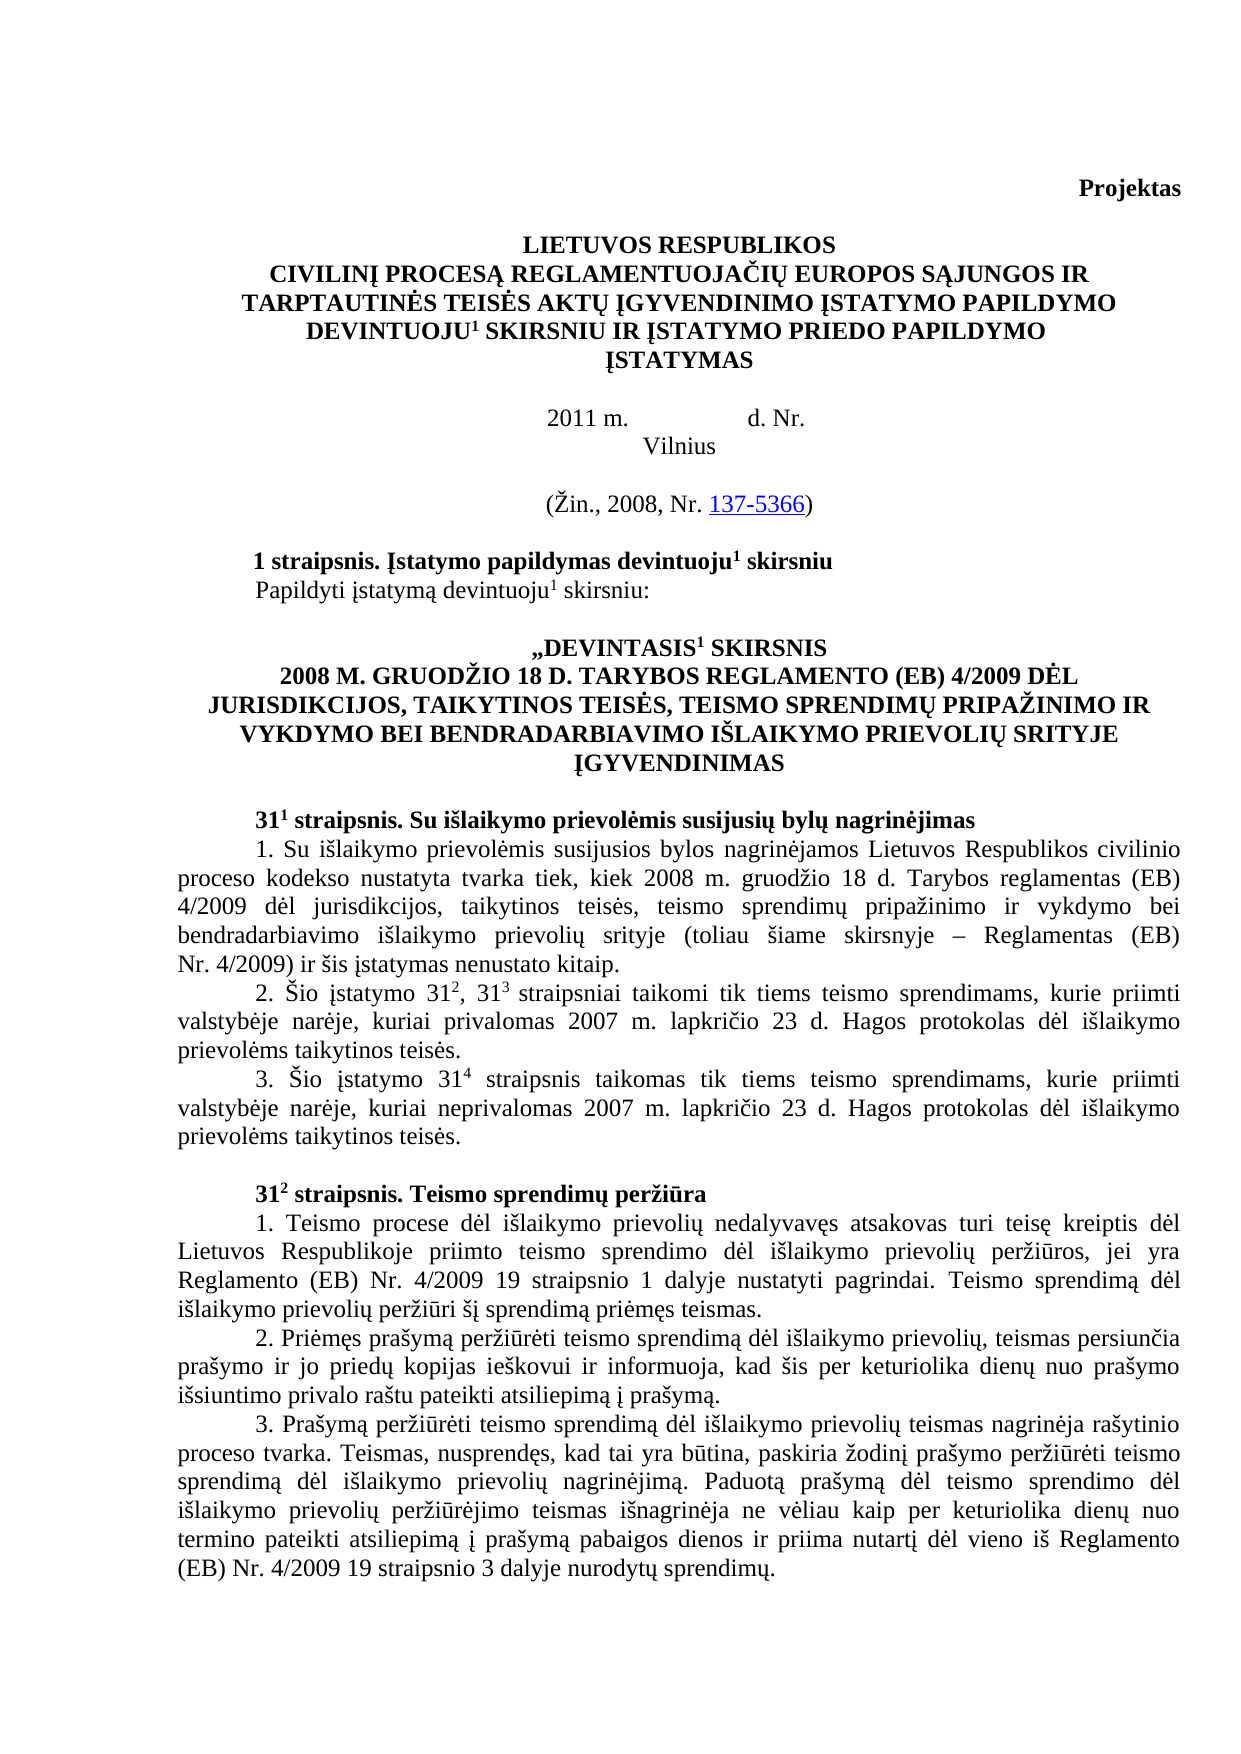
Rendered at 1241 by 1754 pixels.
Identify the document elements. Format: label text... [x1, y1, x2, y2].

text 2. Šio įstatymo 312, 313 straipsniai taikomi tik tiems teismo sprendimams, kurie priimti valstybėje narėje, kuriai privalomas 2007 m. lapkričio 23 d. Hagos protokolas dėl išlaikymo prievolėms taikytinos teisės. [177, 978, 1181, 1064]
text 1 straipsnis. Įstatymo papildymas devintuoju1 skirsniu [253, 546, 1181, 575]
text LIETUVOS RESPUBLIKOS [177, 230, 1181, 259]
text 1. Su išlaikymo prievolėmis susijusios bylos nagrinėjamos Lietuvos Respublikos civilinio proceso kodekso nustatyta tvarka tiek, kiek 2008 m. gruodžio 18 d. Tarybos reglamentas (EB) 4/2009 dėl jurisdikcijos, taikytinos teisės, teismo sprendimų pripažinimo ir vykdymo bei bendradarbiavimo išlaikymo prievolių srityje (toliau šiame skirsnyje – Reglamentas (EB) Nr. 4/2009) ir šis įstatymas nenustato kitaip. [177, 834, 1181, 978]
text Projektas [177, 173, 1181, 201]
text 1. Teismo procese dėl išlaikymo prievolių nedalyvavęs atsakovas turi teisę kreiptis dėl Lietuvos Respublikoje priimto teismo sprendimo dėl išlaikymo prievolių peržiūros, jei yra Reglamento (EB) Nr. 4/2009 19 straipsnio 1 dalyje nustatyti pagrindai. Teismo sprendimą dėl išlaikymo prievolių peržiūri šį sprendimą priėmęs teismas. [177, 1208, 1181, 1323]
text 3. Šio įstatymo 314 straipsnis taikomas tik tiems teismo sprendimams, kurie priimti valstybėje narėje, kuriai neprivalomas 2007 m. lapkričio 23 d. Hagos protokolas dėl išlaikymo prievolėms taikytinos teisės. [177, 1064, 1181, 1150]
text „DEVINTASIS1 SKIRSNIS [177, 633, 1181, 661]
text 311 straipsnis. Su išlaikymo prievolėmis susijusių bylų nagrinėjimas [177, 805, 1181, 834]
text 2. Priėmęs prašymą peržiūrėti teismo sprendimą dėl išlaikymo prievolių, teismas persiunčia prašymo ir jo priedų kopijas ieškovui ir informuoja, kad šis per keturiolika dienų nuo prašymo išsiuntimo privalo raštu pateikti atsiliepimą į prašymą. [177, 1323, 1181, 1409]
text 312 straipsnis. Teismo sprendimų peržiūra [177, 1179, 1181, 1208]
text ĮSTATYMAS [177, 345, 1181, 374]
text Papildyti įstatymą devintuoju1 skirsniu: [177, 575, 1181, 604]
text Vilnius [177, 431, 1181, 460]
text CIVILINĮ PROCESĄ REGLAMENTUOJAČIŲ EUROPOS SĄJUNGOS IR TARPTAUTINĖS TEISĖS AKTŲ ĮGYVENDINIMO ĮSTATYMO PAPILDYMO DEVINTUOJU1 SKIRSNIU IR ĮSTATYMO PRIEDO PAPILDYMO [177, 259, 1181, 345]
text 2008 M. GRUODŽIO 18 D. TARYBOS REGLAMENTO (EB) 4/2009 DĖL JURISDIKCIJOS, TAIKYTINOS TEISĖS, TEISMO SPRENDIMŲ PRIPAŽINIMO IR VYKDYMO BEI BENDRADARBIAVIMO IŠLAIKYMO PRIEVOLIŲ SRITYJE ĮGYVENDINIMAS [177, 661, 1181, 776]
text (Žin., 2008, Nr. 137-5366) [177, 489, 1181, 518]
text 3. Prašymą peržiūrėti teismo sprendimą dėl išlaikymo prievolių teismas nagrinėja rašytinio proceso tvarka. Teismas, nusprendęs, kad tai yra būtina, paskiria žodinį prašymo peržiūrėti teismo sprendimą dėl išlaikymo prievolių nagrinėjimą. Paduotą prašymą dėl teismo sprendimo dėl išlaikymo prievolių peržiūrėjimo teismas išnagrinėja ne vėliau kaip per keturiolika dienų nuo termino pateikti atsiliepimą į prašymą pabaigos dienos ir priima nutartį dėl vieno iš Reglamento (EB) Nr. 4/2009 19 straipsnio 3 dalyje nurodytų sprendimų. [177, 1409, 1181, 1581]
text 2011 m. d. Nr. [177, 403, 1181, 431]
